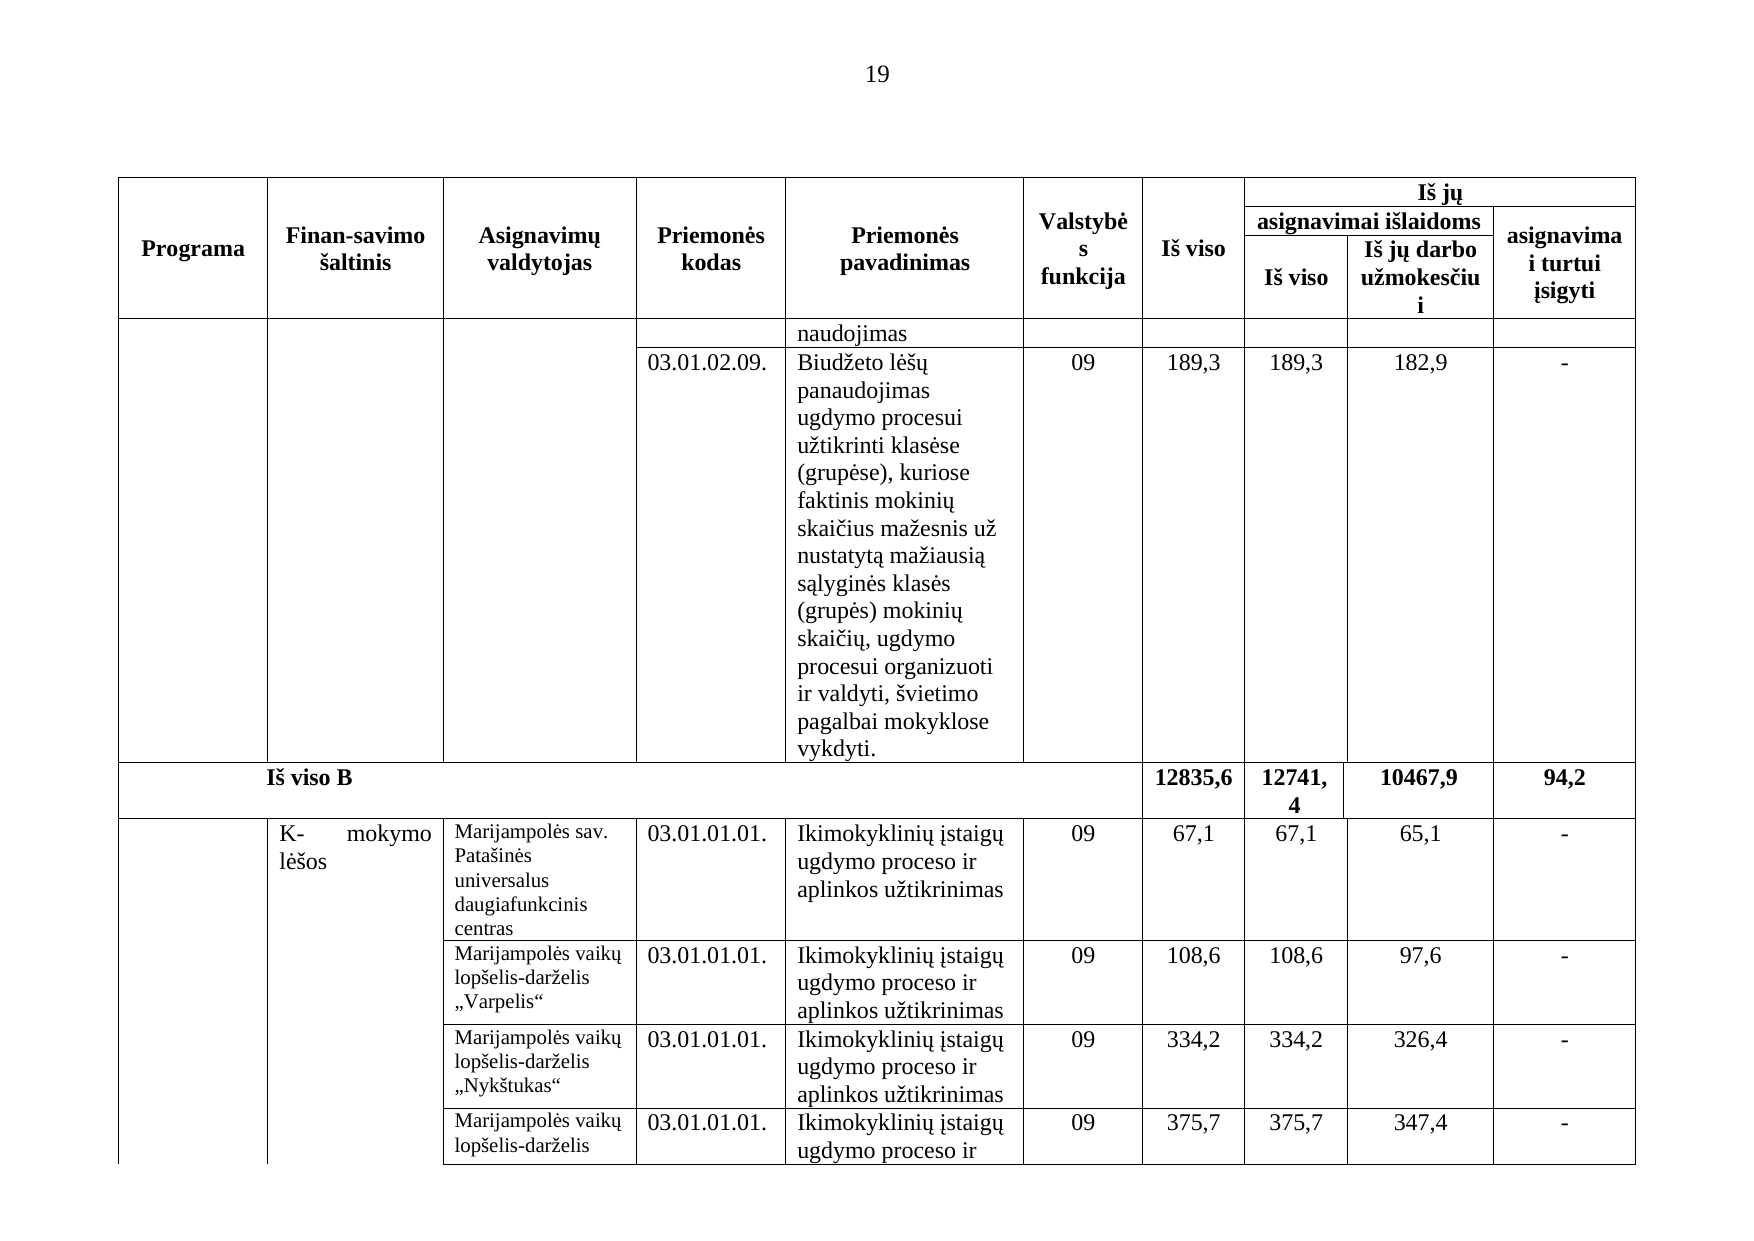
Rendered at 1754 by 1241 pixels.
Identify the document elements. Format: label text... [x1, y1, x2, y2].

table_cell 09 [1024, 1025, 1142, 1107]
table_cell 03.01.01.01. [637, 1025, 785, 1107]
table_header Programa [119, 178, 267, 318]
table_cell 189,3 [1143, 348, 1244, 762]
table_cell - [1494, 348, 1635, 762]
table_cell 67,1 [1143, 819, 1244, 940]
table_cell 189,3 [1245, 348, 1347, 762]
table_cell Ikimokyklinių įstaigų ugdymo proceso ir aplinkos užtikrinimas [786, 941, 1023, 1023]
table_cell Marijampolės vaikų lopšelis-darželis „Varpelis“ [444, 941, 636, 1023]
table_cell 375,7 [1143, 1109, 1244, 1164]
table_cell - [1494, 319, 1635, 347]
table_cell [119, 319, 267, 762]
table_cell Ikimokyklinių įstaigų ugdymo proceso ir aplinkos užtikrinimas [786, 819, 1023, 940]
table_cell 65,1 [1348, 819, 1493, 940]
table_cell - [1494, 941, 1635, 1023]
table_cell - [1494, 819, 1635, 940]
table_cell - [1494, 1109, 1635, 1164]
table_cell 12835,6 [1143, 763, 1244, 818]
table_cell 334,2 [1245, 1025, 1347, 1107]
table_cell 182,9 [1348, 348, 1493, 762]
table_cell - [1348, 319, 1493, 347]
table_cell 108,6 [1245, 941, 1347, 1023]
table_cell Marijampolės vaikų lopšelis-darželis [444, 1109, 636, 1164]
table_cell Iš viso [1245, 236, 1347, 318]
table_cell 108,6 [1143, 941, 1244, 1023]
table_cell 09 [1024, 348, 1142, 762]
table_cell [1143, 319, 1244, 347]
table_cell Ikimokyklinių įstaigų ugdymo proceso ir aplinkos užtikrinimas [786, 1025, 1023, 1107]
table_cell 10467,9 [1344, 763, 1493, 818]
table_cell 03.01.01.01. [637, 1109, 785, 1164]
table_cell Marijampolės sav. Patašinės universalus daugiafunkcinis centras [444, 819, 636, 940]
table_cell 09 [1024, 941, 1142, 1023]
table_cell Biudžeto lėšų panaudojimas ugdymo procesui užtikrinti klasėse (grupėse), kuriose faktinis mokinių skaičius mažesnis už nustatytą mažiausią sąlyginės klasės (grupės) mokinių skaičių, ugdymo procesui organizuoti ir valdyti, švietimo pagalbai mokyklose vykdyti. [786, 348, 1023, 762]
table_cell Marijampolės vaikų lopšelis-darželis „Nykštukas“ [444, 1025, 636, 1107]
table_cell [1024, 319, 1142, 347]
table_cell [637, 319, 785, 347]
table_cell 334,2 [1143, 1025, 1244, 1107]
table_cell K- mokymo lėšos [268, 819, 443, 1164]
table_header Priemonės pavadinimas [786, 178, 1023, 318]
table_cell 347,4 [1348, 1109, 1493, 1164]
table_cell 09 [1024, 819, 1142, 940]
table_cell - [1494, 1025, 1635, 1107]
table_cell 03.01.01.01. [637, 819, 785, 940]
table_cell 09 [1024, 1109, 1142, 1164]
table_cell 94,2 [1494, 763, 1635, 818]
table_cell 03.01.01.01. [637, 941, 785, 1023]
table_cell asignavimai turtui įsigyti [1494, 207, 1635, 318]
table_header Finan-savimo šaltinis [268, 178, 443, 318]
table_header Valstybės funkcija [1024, 178, 1142, 318]
table_cell Iš jų darbo užmokesčiui [1348, 236, 1493, 318]
table_header Asignavimų valdytojas [444, 178, 636, 318]
table_cell [268, 319, 443, 762]
table_cell [444, 319, 636, 762]
table_cell asignavimai išlaidoms [1245, 207, 1493, 234]
table_cell Iš viso B [119, 763, 1142, 818]
table_header Iš viso [1143, 178, 1244, 318]
table_cell Ikimokyklinių įstaigų ugdymo proceso ir [786, 1109, 1023, 1164]
table_cell [1245, 319, 1347, 347]
table_cell 67,1 [1245, 819, 1347, 940]
table_cell [119, 819, 267, 1164]
table_cell 03.01.02.09. [637, 348, 785, 762]
table_cell 97,6 [1348, 941, 1493, 1023]
table_cell 12741,4 [1245, 763, 1343, 818]
table_cell naudojimas [786, 319, 1023, 347]
table_cell 375,7 [1245, 1109, 1347, 1164]
table_cell 326,4 [1348, 1025, 1493, 1107]
table_header Iš jų [1245, 178, 1635, 206]
table_header Priemonės kodas [637, 178, 785, 318]
